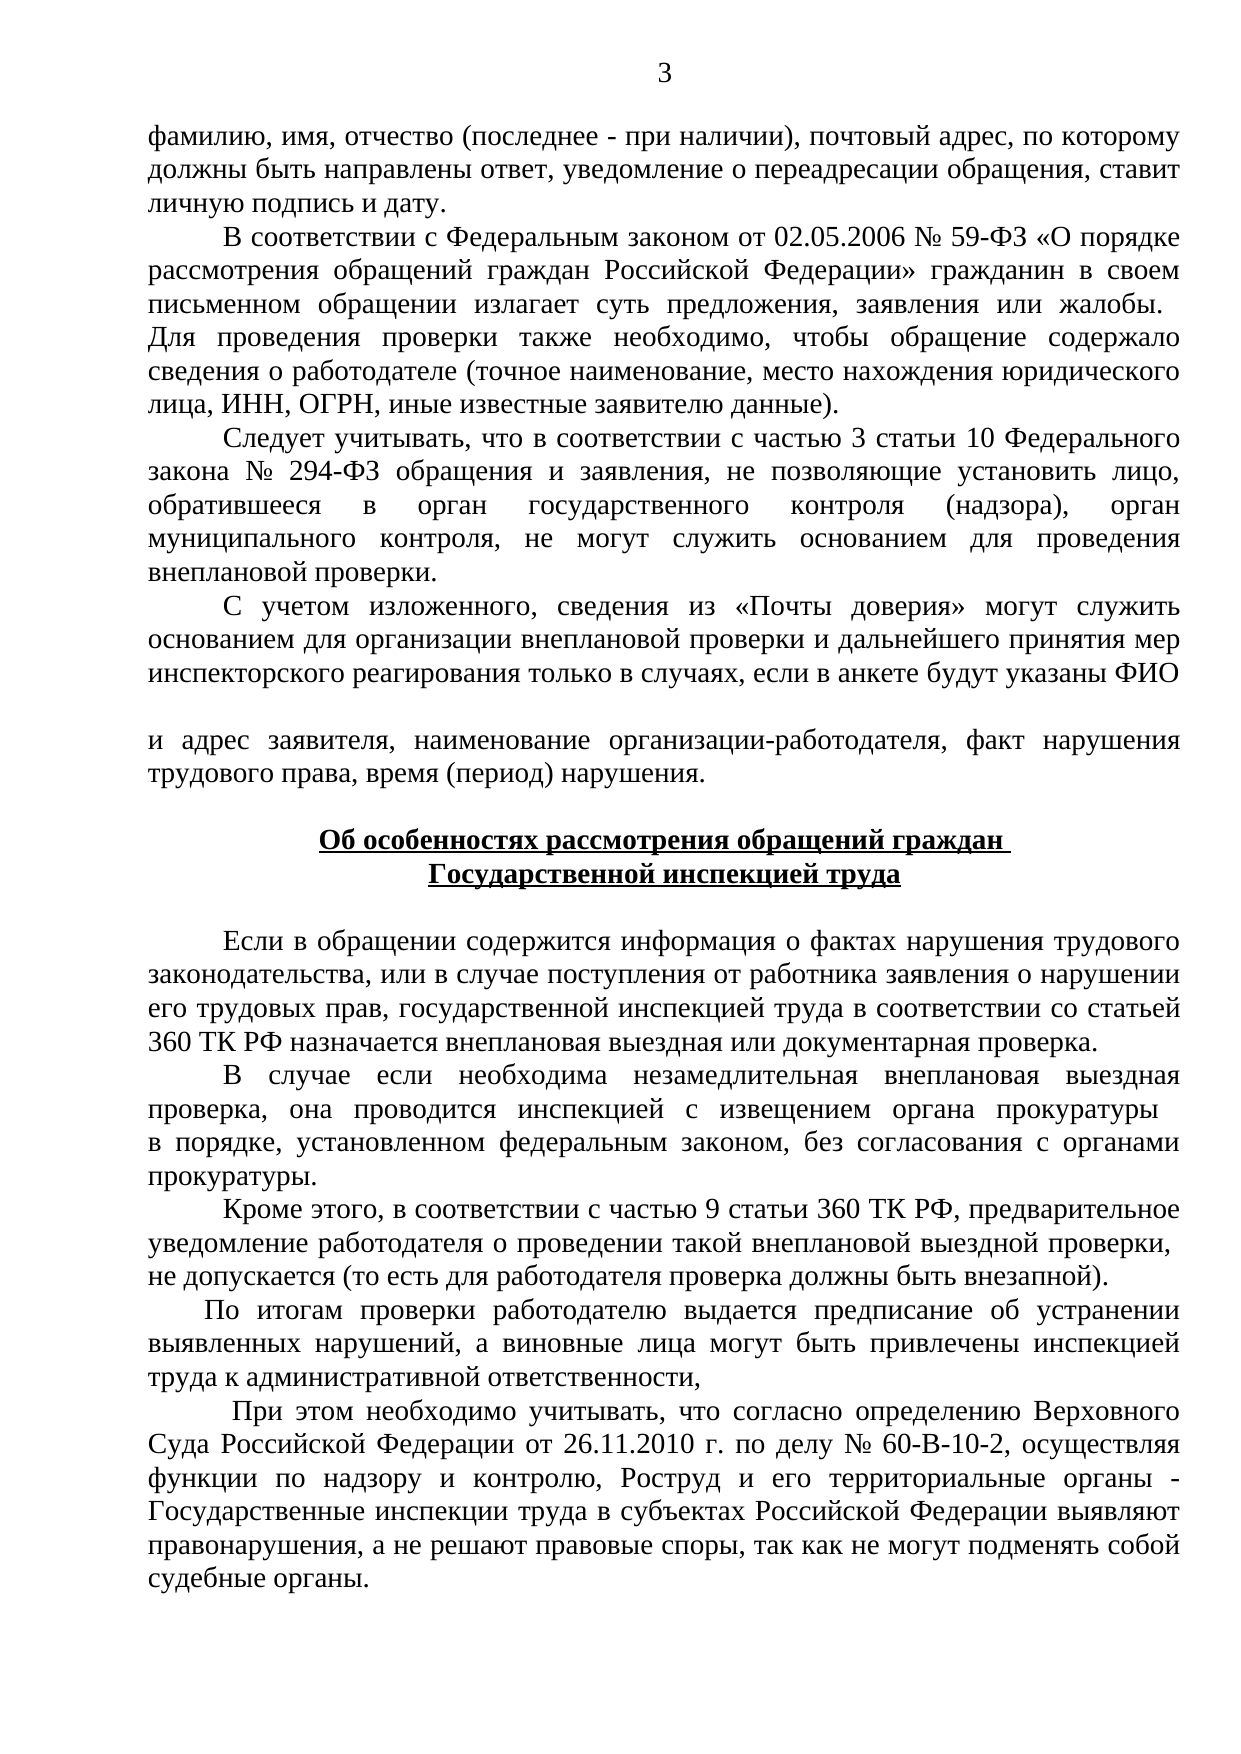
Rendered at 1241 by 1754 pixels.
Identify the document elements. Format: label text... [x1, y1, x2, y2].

text Следует учитывать, что в соответствии с частью 3 статьи 10 Федерального закона № 294-ФЗ обращения и заявления, не позволяющие установить лицо, обратившееся в орган государственного контроля (надзора), орган муниципального контроля, не могут служить основанием для проведения внеплановой проверки. [148, 420, 1181, 588]
text Государственной инспекцией труда [148, 856, 1181, 889]
text При этом необходимо учитывать, что согласно определению Верховного Суда Российской Федерации от 26.11.2010 г. по делу № 60-В-10-2, осуществляя функции по надзору и контролю, Роструд и его территориальные органы - Государственные инспекции труда в субъектах Российской Федерации выявляют правонарушения, а не решают правовые споры, так как не могут подменять собой судебные органы. [148, 1393, 1181, 1594]
text Если в обращении содержится информация о фактах нарушения трудового законодательства, или в случае поступления от работника заявления о нарушении его трудовых прав, государственной инспекцией труда в соответствии со статьей 360 ТК РФ назначается внеплановая выездная или документарная проверка. [148, 923, 1181, 1057]
text Об особенностях рассмотрения обращений граждан [148, 822, 1181, 856]
text В случае если необходима незамедлительная внеплановая выездная проверка, она проводится инспекцией с извещением органа прокуратуры в порядке, установленном федеральным законом, без согласования с органами прокуратуры. [148, 1057, 1181, 1191]
text фамилию, имя, отчество (последнее - при наличии), почтовый адрес, по которому должны быть направлены ответ, уведомление о переадресации обращения, ставит личную подпись и дату. [148, 118, 1181, 219]
text По итогам проверки работодателю выдается предписание об устранении выявленных нарушений, а виновные лица могут быть привлечены инспекцией труда к административной ответственности, [148, 1292, 1181, 1393]
text С учетом изложенного, сведения из «Почты доверия» могут служить основанием для организации внеплановой проверки и дальнейшего принятия мер инспекторского реагирования только в случаях, если в анкете будут указаны ФИО и адрес заявителя, наименование организации-работодателя, факт нарушения трудового права, время (период) нарушения. [148, 588, 1181, 789]
text В соответствии с Федеральным законом от 02.05.2006 № 59-ФЗ «О порядке рассмотрения обращений граждан Российской Федерации» гражданин в своем письменном обращении излагает суть предложения, заявления или жалобы. Для проведения проверки также необходимо, чтобы обращение содержало сведения о работодателе (точное наименование, место нахождения юридического лица, ИНН, ОГРН, иные известные заявителю данные). [148, 219, 1181, 420]
text Кроме этого, в соответствии с частью 9 статьи 360 ТК РФ, предварительное уведомление работодателя о проведении такой внеплановой выездной проверки, не допускается (то есть для работодателя проверка должны быть внезапной). [148, 1191, 1181, 1292]
